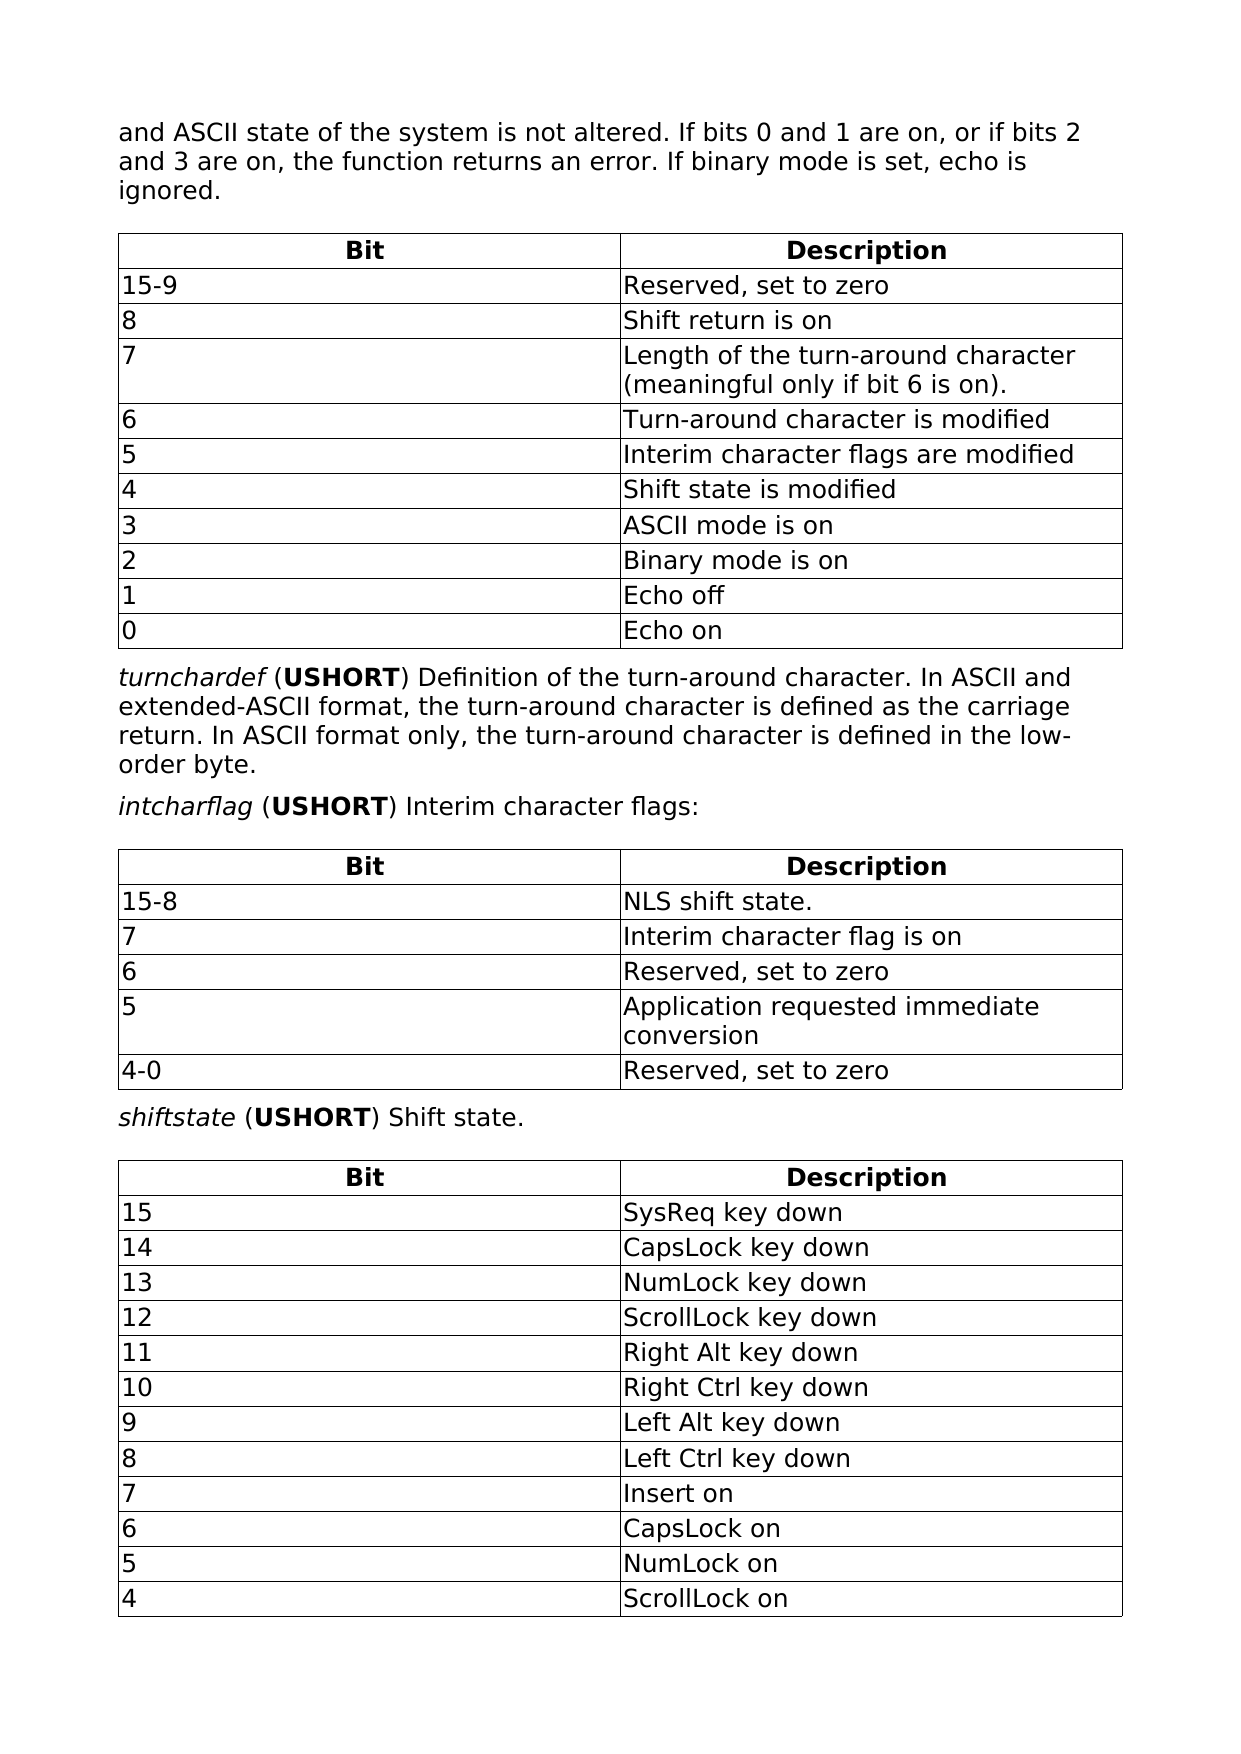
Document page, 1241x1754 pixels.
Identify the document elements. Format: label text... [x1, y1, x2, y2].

table_cell 4-0 [119, 1055, 620, 1088]
table_header Description [621, 1161, 1122, 1195]
table_cell Reserved, set to zero [621, 955, 1122, 989]
table_cell 9 [119, 1407, 620, 1441]
table_cell 4 [119, 474, 620, 508]
table_cell 1 [119, 579, 620, 613]
table_cell 5 [119, 1547, 620, 1581]
table_cell Application requested immediate conversion [621, 990, 1122, 1053]
table_header Bit [119, 850, 620, 884]
table_cell Interim character flag is on [621, 920, 1122, 954]
table_cell ASCII mode is on [621, 509, 1122, 543]
table_cell 8 [119, 1442, 620, 1476]
table_cell 2 [119, 544, 620, 578]
table_cell 6 [119, 1512, 620, 1546]
table_cell 7 [119, 920, 620, 954]
table_cell NumLock on [621, 1547, 1122, 1581]
text shiftstate (USHORT) Shift state. [118, 1103, 1122, 1133]
table_cell 15-9 [119, 269, 620, 303]
table_cell 13 [119, 1266, 620, 1300]
table_cell Shift return is on [621, 304, 1122, 338]
table_cell Reserved, set to zero [621, 269, 1122, 303]
table_cell Turn-around character is modified [621, 404, 1122, 438]
table_cell 7 [119, 1477, 620, 1511]
table_header Bit [119, 1161, 620, 1195]
table_cell ScrollLock on [621, 1582, 1122, 1616]
table_cell CapsLock key down [621, 1231, 1122, 1265]
text intcharflag (USHORT) Interim character flags: [118, 792, 1122, 821]
table_cell 6 [119, 404, 620, 438]
table_cell Binary mode is on [621, 544, 1122, 578]
table_cell 5 [119, 990, 620, 1053]
table_cell Reserved, set to zero [621, 1055, 1122, 1088]
table_cell Echo on [621, 614, 1122, 648]
table_header Bit [119, 234, 620, 268]
table_cell 5 [119, 439, 620, 473]
table_cell 0 [119, 614, 620, 648]
table_cell CapsLock on [621, 1512, 1122, 1546]
table_cell Shift state is modified [621, 474, 1122, 508]
table_cell Right Alt key down [621, 1336, 1122, 1371]
text turnchardef (USHORT) Definition of the turn-around character. In ASCII and extended-ASCII format, the turn-around character is defined as the carriage return. In ASCII format only, the turn-around character is defined in the low-order byte. [118, 663, 1122, 780]
table_cell 11 [119, 1336, 620, 1371]
table_cell 15-8 [119, 885, 620, 919]
table_cell SysReq key down [621, 1196, 1122, 1230]
table_cell 14 [119, 1231, 620, 1265]
text and ASCII state of the system is not altered. If bits 0 and 1 are on, or if bits 2 and 3 are on, the function returns an error. If binary mode is set, echo is ignored. [118, 118, 1122, 206]
table_cell ScrollLock key down [621, 1301, 1122, 1335]
table_cell Left Ctrl key down [621, 1442, 1122, 1476]
table_cell 6 [119, 955, 620, 989]
table_cell Interim character flags are modified [621, 439, 1122, 473]
table_cell 15 [119, 1196, 620, 1230]
table_cell 12 [119, 1301, 620, 1335]
table_cell 4 [119, 1582, 620, 1616]
table_header Description [621, 234, 1122, 268]
table_cell Right Ctrl key down [621, 1372, 1122, 1406]
table_cell 3 [119, 509, 620, 543]
table_cell Length of the turn-around character (meaningful only if bit 6 is on). [621, 339, 1122, 402]
table_cell Insert on [621, 1477, 1122, 1511]
table_cell 8 [119, 304, 620, 338]
table_cell Echo off [621, 579, 1122, 613]
table_cell 10 [119, 1372, 620, 1406]
table_cell NLS shift state. [621, 885, 1122, 919]
table_cell NumLock key down [621, 1266, 1122, 1300]
table_cell Left Alt key down [621, 1407, 1122, 1441]
table_header Description [621, 850, 1122, 884]
table_cell 7 [119, 339, 620, 402]
